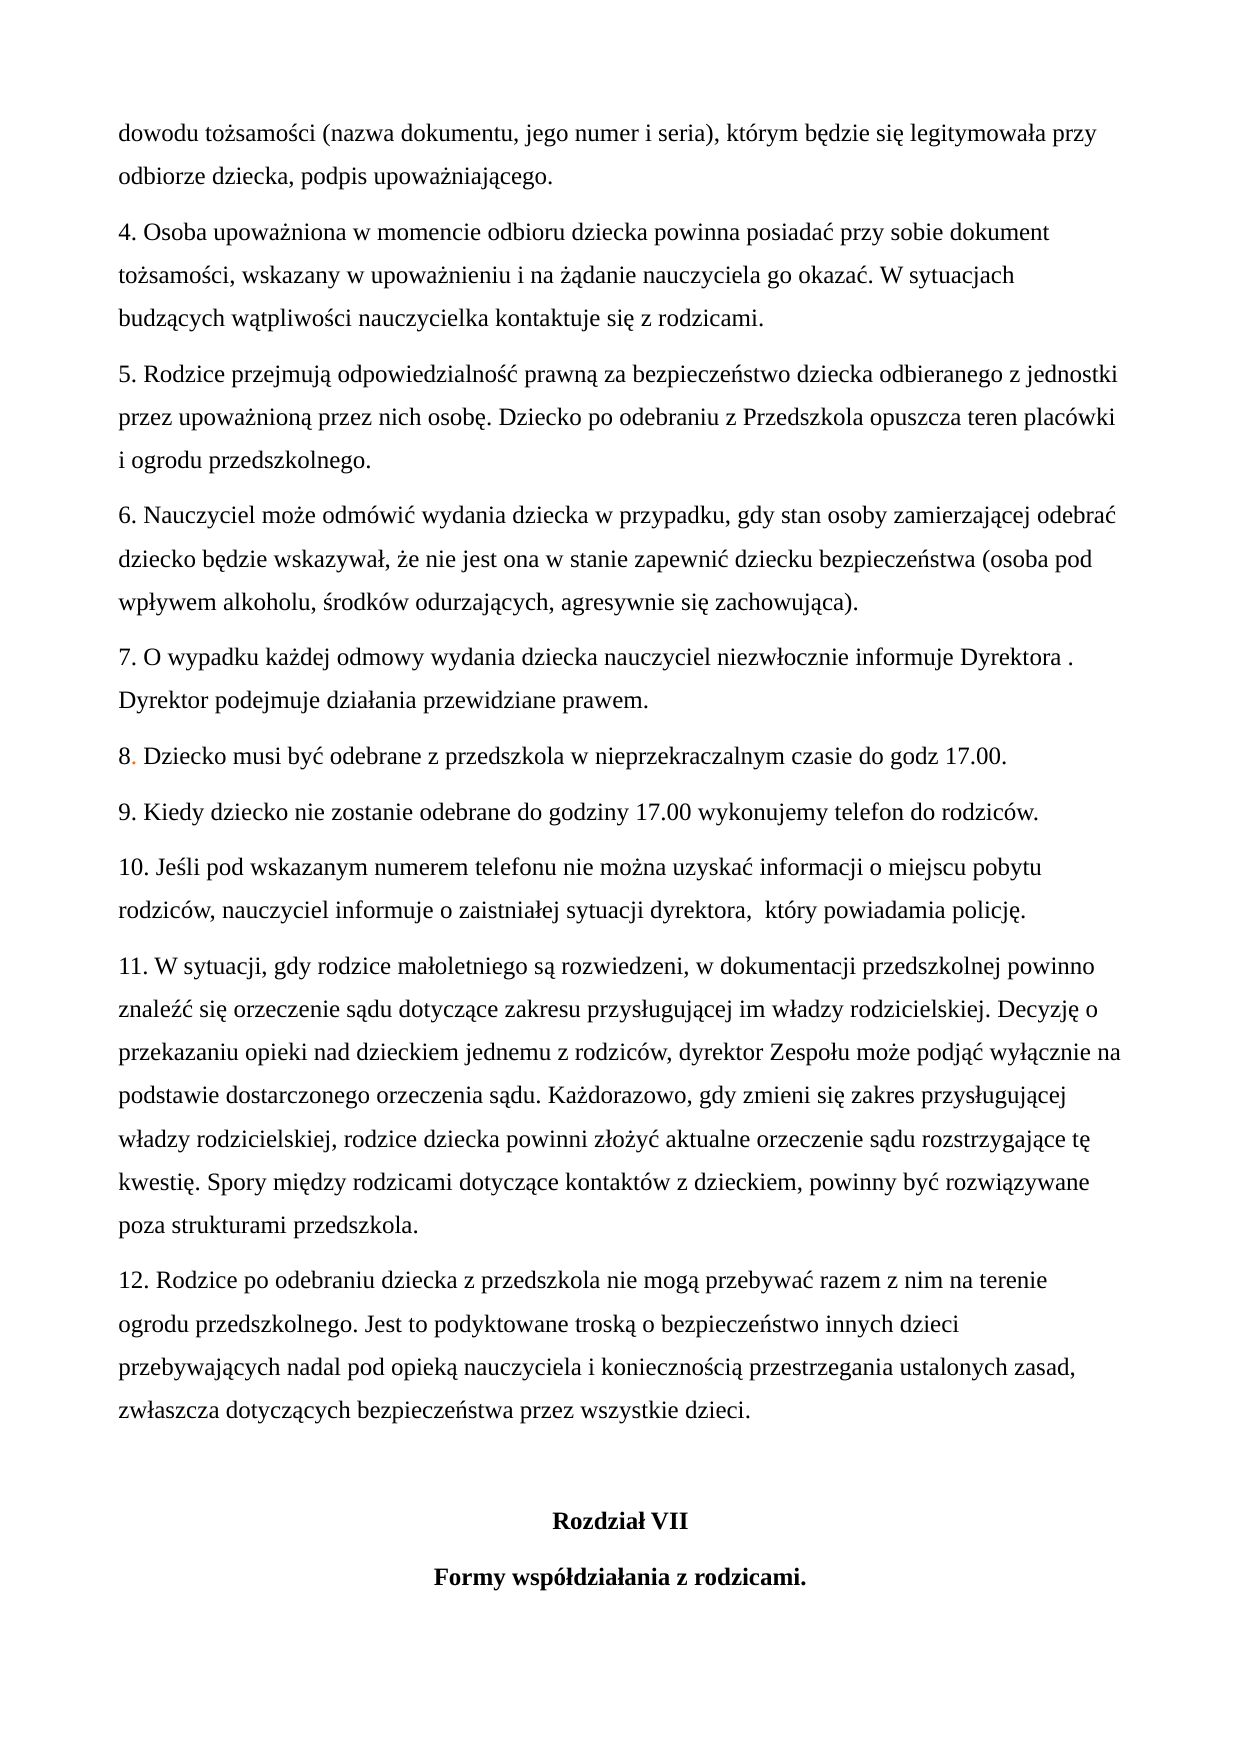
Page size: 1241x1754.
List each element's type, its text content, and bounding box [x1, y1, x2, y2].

text 4. Osoba upoważniona w momencie odbioru dziecka powinna posiadać przy sobie dokument tożsamości, wskazany w upoważnieniu i na żądanie nauczyciela go okazać. W sytuacjach budzących wątpliwości nauczycielka kontaktuje się z rodzicami. [118, 217, 1122, 332]
text Formy współdziałania z rodzicami. [118, 1562, 1122, 1591]
text 6. Nauczyciel może odmówić wydania dziecka w przypadku, gdy stan osoby zamierzającej odebrać dziecko będzie wskazywał, że nie jest ona w stanie zapewnić dziecku bezpieczeństwa (osoba pod wpływem alkoholu, środków odurzających, agresywnie się zachowująca). [118, 501, 1122, 616]
text 9. Kiedy dziecko nie zostanie odebrane do godziny 17.00 wykonujemy telefon do rodziców. [118, 797, 1122, 826]
text 10. Jeśli pod wskazanym numerem telefonu nie można uzyskać informacji o miejscu pobytu rodziców, nauczyciel informuje o zaistniałej sytuacji dyrektora, który powiadamia policję. [118, 852, 1122, 924]
text 11. W sytuacji, gdy rodzice małoletniego są rozwiedzeni, w dokumentacji przedszkolnej powinno znaleźć się orzeczenie sądu dotyczące zakresu przysługującej im władzy rodzicielskiej. Decyzję o przekazaniu opieki nad dzieckiem jednemu z rodziców, dyrektor Zespołu może podjąć wyłącznie na podstawie dostarczonego orzeczenia sądu. Każdorazowo, gdy zmieni się zakres przysługującej władzy rodzicielskiej, rodzice dziecka powinni złożyć aktualne orzeczenie sądu rozstrzygające tę kwestię. Spory między rodzicami dotyczące kontaktów z dzieckiem, powinny być rozwiązywane poza strukturami przedszkola. [118, 951, 1122, 1239]
text dowodu tożsamości (nazwa dokumentu, jego numer i seria), którym będzie się legitymowała przy odbiorze dziecka, podpis upoważniającego. [118, 118, 1122, 190]
text 8. Dziecko musi być odebrane z przedszkola w nieprzekraczalnym czasie do godz 17.00. [118, 741, 1122, 770]
text Rozdział VII [118, 1506, 1122, 1535]
text 12. Rodzice po odebraniu dziecka z przedszkola nie mogą przebywać razem z nim na terenie ogrodu przedszkolnego. Jest to podyktowane troską o bezpieczeństwo innych dzieci przebywających nadal pod opieką nauczyciela i koniecznością przestrzegania ustalonych zasad, zwłaszcza dotyczących bezpieczeństwa przez wszystkie dzieci. [118, 1266, 1122, 1424]
text 5. Rodzice przejmują odpowiedzialność prawną za bezpieczeństwo dziecka odbieranego z jednostki przez upoważnioną przez nich osobę. Dziecko po odebraniu z Przedszkola opuszcza teren placówki i ogrodu przedszkolnego. [118, 359, 1122, 474]
text 7. O wypadku każdej odmowy wydania dziecka nauczyciel niezwłocznie informuje Dyrektora . Dyrektor podejmuje działania przewidziane prawem. [118, 642, 1122, 714]
